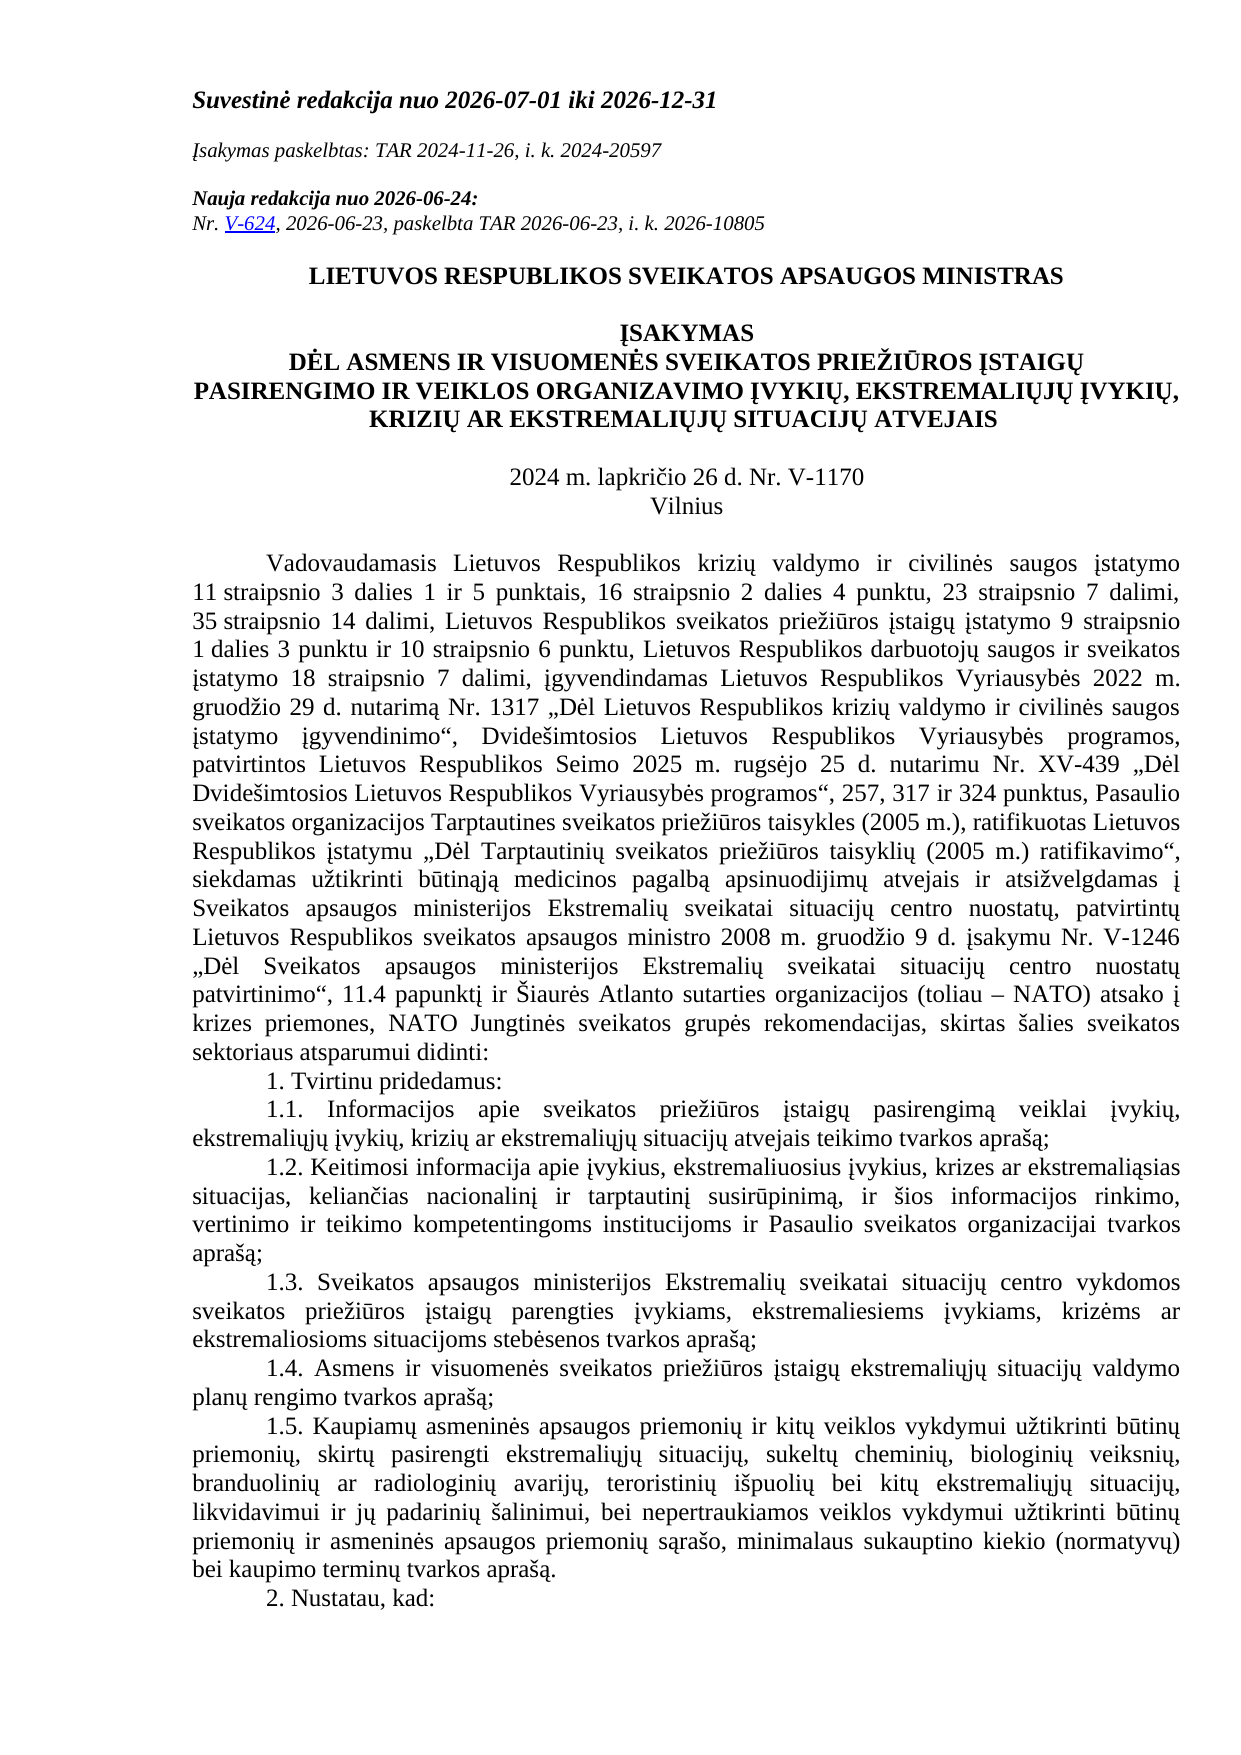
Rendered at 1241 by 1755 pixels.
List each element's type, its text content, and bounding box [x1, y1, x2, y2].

text Nr. V-624, 2026-06-23, paskelbta TAR 2026-06-23, i. k. 2026-10805 [192, 210, 1181, 234]
text ĮSAKYMAS [192, 318, 1181, 347]
text 1.4. Asmens ir visuomenės sveikatos priežiūros įstaigų ekstremaliųjų situacijų valdymo planų rengimo tvarkos aprašą; [192, 1353, 1181, 1411]
text 1.3. Sveikatos apsaugos ministerijos Ekstremalių sveikatai situacijų centro vykdomos sveikatos priežiūros įstaigų parengties įvykiams, ekstremaliesiems įvykiams, krizėms ar ekstremaliosioms situacijoms stebėsenos tvarkos aprašą; [192, 1267, 1181, 1353]
text DĖL ASMENS IR VISUOMENĖS SVEIKATOS PRIEŽIŪROS ĮSTAIGŲ [192, 347, 1181, 376]
text 1.5. Kaupiamų asmeninės apsaugos priemonių ir kitų veiklos vykdymui užtikrinti būtinų priemonių, skirtų pasirengti ekstremaliųjų situacijų, sukeltų cheminių, biologinių veiksnių, branduolinių ar radiologinių avarijų, teroristinių išpuolių bei kitų ekstremaliųjų situacijų, likvidavimui ir jų padarinių šalinimui, bei nepertraukiamos veiklos vykdymui užtikrinti būtinų priemonių ir asmeninės apsaugos priemonių sąrašo, minimalaus sukauptino kiekio (normatyvų) bei kaupimo terminų tvarkos aprašą. [192, 1411, 1181, 1583]
text 1. Tvirtinu pridedamus: [192, 1066, 1181, 1094]
text 2024 m. lapkričio 26 d. Nr. V-1170 Vilnius [192, 462, 1181, 519]
text 2. Nustatau, kad: [192, 1583, 1181, 1612]
text Įsakymas paskelbtas: TAR 2024-11-26, i. k. 2024-20597 [192, 138, 1181, 162]
text 1.1. Informacijos apie sveikatos priežiūros įstaigų pasirengimą veiklai įvykių, ekstremaliųjų įvykių, krizių ar ekstremaliųjų situacijų atvejais teikimo tvarkos aprašą; [192, 1094, 1181, 1152]
text Suvestinė redakcija nuo 2026-07-01 iki 2026-12-31 [192, 85, 1181, 114]
text Nauja redakcija nuo 2026-06-24: [192, 186, 1181, 210]
text Vadovaudamasis Lietuvos Respublikos krizių valdymo ir civilinės saugos įstatymo 11 straipsnio 3 dalies 1 ir 5 punktais, 16 straipsnio 2 dalies 4 punktu, 23 straipsnio 7 dalimi, 35 straipsnio 14 dalimi, Lietuvos Respublikos sveikatos priežiūros įstaigų įstatymo 9 straipsnio 1 dalies 3 punktu ir 10 straipsnio 6 punktu, Lietuvos Respublikos darbuotojų saugos ir sveikatos įstatymo 18 straipsnio 7 dalimi, įgyvendindamas Lietuvos Respublikos Vyriausybės 2022 m. gruodžio 29 d. nutarimą Nr. 1317 „Dėl Lietuvos Respublikos krizių valdymo ir civilinės saugos įstatymo įgyvendinimo“, Dvidešimtosios Lietuvos Respublikos Vyriausybės programos, patvirtintos Lietuvos Respublikos Seimo 2025 m. rugsėjo 25 d. nutarimu Nr. XV-439 „Dėl Dvidešimtosios Lietuvos Respublikos Vyriausybės programos“, 257, 317 ir 324 punktus, Pasaulio sveikatos organizacijos Tarptautines sveikatos priežiūros taisykles (2005 m.), ratifikuotas Lietuvos Respublikos įstatymu „Dėl Tarptautinių sveikatos priežiūros taisyklių (2005 m.) ratifikavimo“, siekdamas užtikrinti būtinąją medicinos pagalbą apsinuodijimų atvejais ir atsižvelgdamas į Sveikatos apsaugos ministerijos Ekstremalių sveikatai situacijų centro nuostatų, patvirtintų Lietuvos Respublikos sveikatos apsaugos ministro 2008 m. gruodžio 9 d. įsakymu Nr. V-1246 „Dėl Sveikatos apsaugos ministerijos Ekstremalių sveikatai situacijų centro nuostatų patvirtinimo“, 11.4 papunktį ir Šiaurės Atlanto sutarties organizacijos (toliau – NATO) atsako į krizes priemones, NATO Jungtinės sveikatos grupės rekomendacijas, skirtas šalies sveikatos sektoriaus atsparumui didinti: [192, 548, 1181, 1066]
text PASIRENGIMO IR VEIKLOS ORGANIZAVIMO ĮVYKIŲ, EKSTREMALIŲJŲ ĮVYKIŲ, KRIZIŲ AR EKSTREMALIŲJŲ SITUACIJŲ ATVEJAIS [192, 376, 1181, 433]
text LIETUVOS RESPUBLIKOS SVEIKATOS APSAUGOS MINISTRAS [192, 261, 1181, 289]
text 1.2. Keitimosi informacija apie įvykius, ekstremaliuosius įvykius, krizes ar ekstremaliąsias situacijas, keliančias nacionalinį ir tarptautinį susirūpinimą, ir šios informacijos rinkimo, vertinimo ir teikimo kompetentingoms institucijoms ir Pasaulio sveikatos organizacijai tvarkos aprašą; [192, 1152, 1181, 1267]
